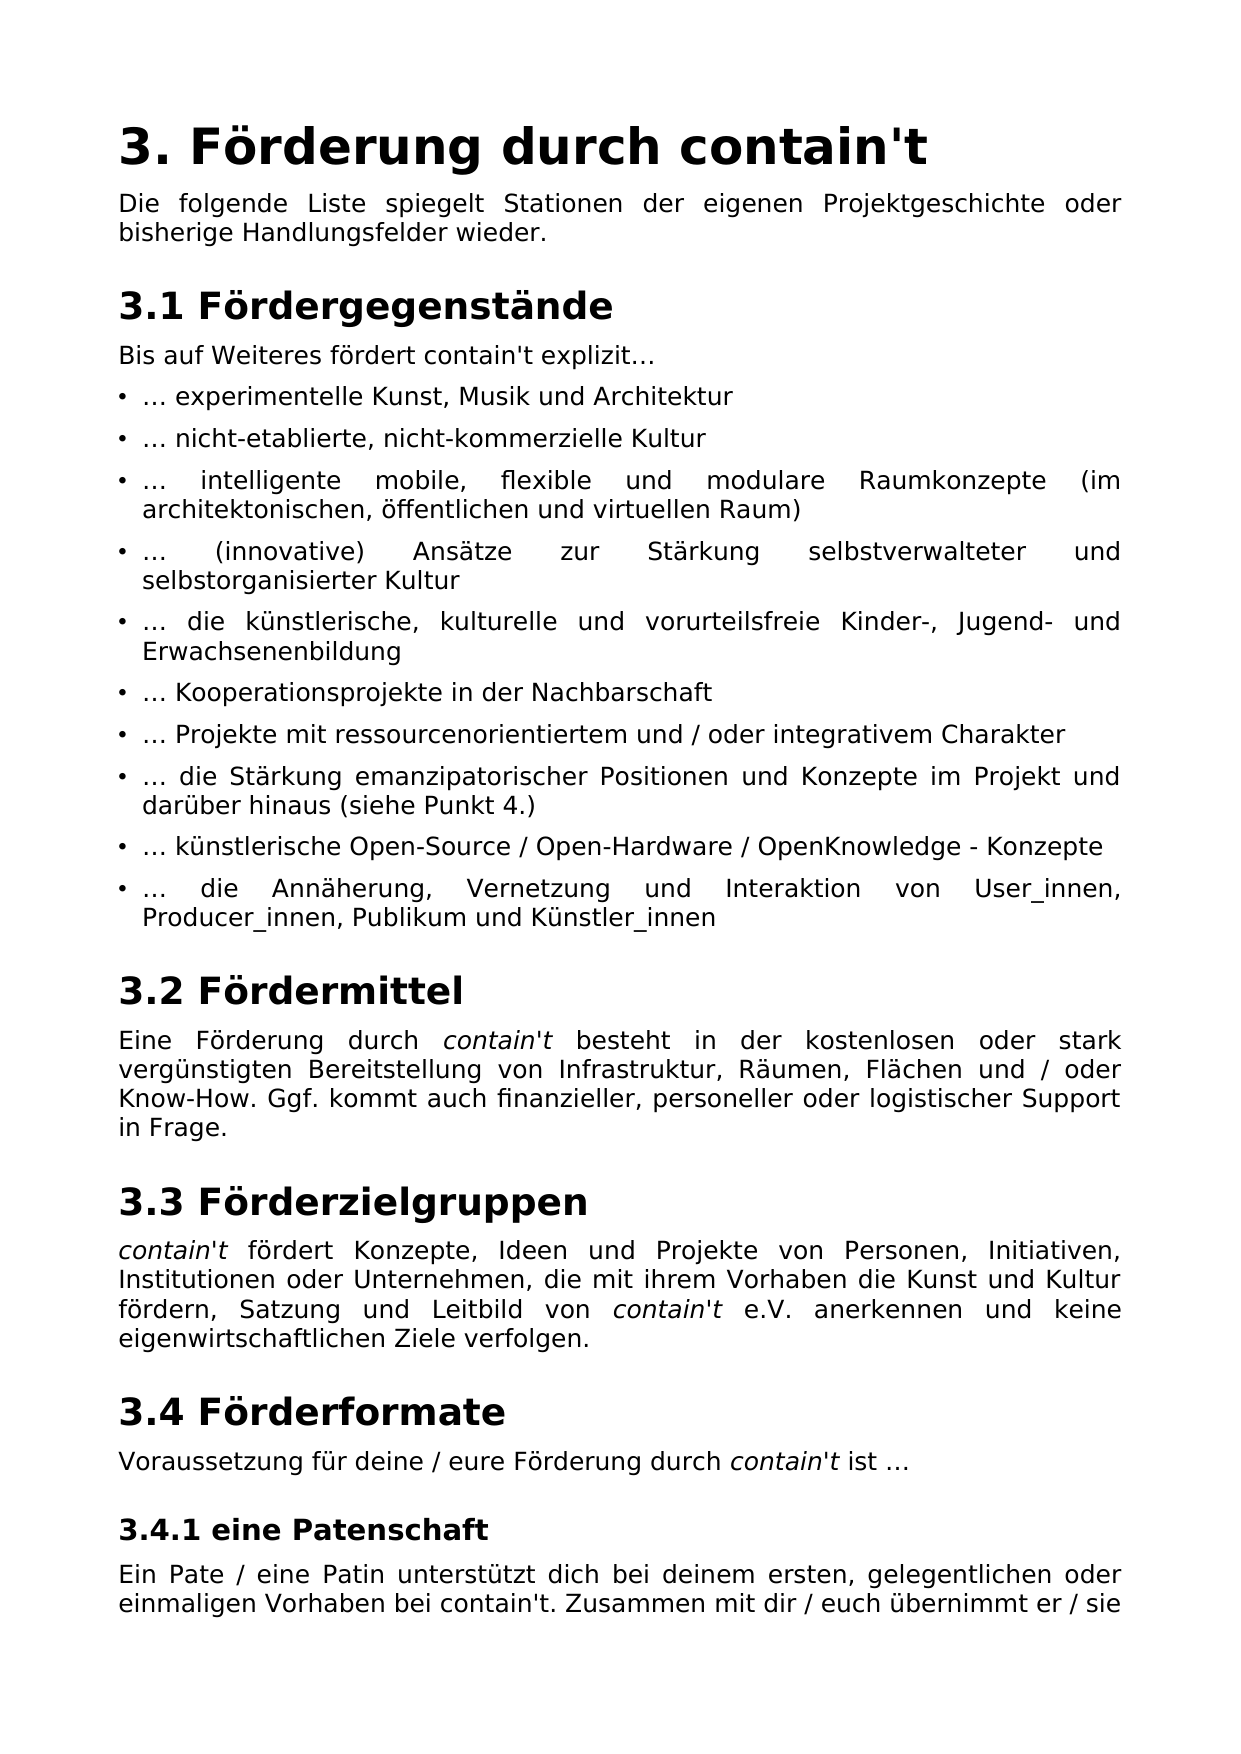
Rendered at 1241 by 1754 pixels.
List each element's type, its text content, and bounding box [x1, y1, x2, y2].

subtitle 3.2 Fördermittel [118, 970, 1122, 1014]
list … Projekte mit ressourcenorientiertem und / oder integrativem Charakter [118, 720, 1122, 749]
text contain't fördert Konzepte, Ideen und Projekte von Personen, Initiativen, Institutionen oder Unternehmen, die mit ihrem Vorhaben die Kunst und Kultur fördern, Satzung und Leitbild von contain't e.V. anerkennen und keine eigenwirtschaftlichen Ziele verfolgen. [118, 1236, 1122, 1353]
subtitle 3. Förderung durch contain't [118, 118, 1122, 176]
subtitle 3.3 Förderzielgruppen [118, 1180, 1122, 1224]
text Eine Förderung durch contain't besteht in der kostenlosen oder stark vergünstigten Bereitstellung von Infrastruktur, Räumen, Flächen und / oder Know-How. Ggf. kommt auch finanzieller, personeller oder logistischer Support in Frage. [118, 1026, 1122, 1143]
text Bis auf Weiteres fördert contain't explizit… [118, 341, 1122, 370]
text Die folgende Liste spiegelt Stationen der eigenen Projektgeschichte oder bisherige Handlungsfelder wieder. [118, 189, 1122, 247]
subtitle 3.1 Fördergegenstände [118, 285, 1122, 328]
list … experimentelle Kunst, Musik und Architektur [118, 382, 1122, 412]
list … künstlerische Open-Source / Open-Hardware / OpenKnowledge - Konzepte [118, 832, 1122, 862]
subtitle 3.4.1 eine Patenschaft [118, 1513, 1122, 1547]
list … (innovative) Ansätze zur Stärkung selbstverwalteter und selbstorganisierter Kultur [118, 537, 1122, 595]
list … Kooperationsprojekte in der Nachbarschaft [118, 678, 1122, 707]
text Ein Pate / eine Patin unterstützt dich bei deinem ersten, gelegentlichen oder einmaligen Vorhaben bei contain't. Zusammen mit dir / euch übernimmt er / sie [118, 1560, 1122, 1618]
list … nicht-etablierte, nicht-kommerzielle Kultur [118, 424, 1122, 453]
subtitle 3.4 Förderformate [118, 1391, 1122, 1434]
list … die Annäherung, Vernetzung und Interaktion von User_innen, Producer_innen, Publikum und Künstler_innen [118, 874, 1122, 932]
list … die Stärkung emanzipatorischer Positionen und Konzepte im Projekt und darüber hinaus (siehe Punkt 4.) [118, 762, 1122, 820]
list … intelligente mobile, flexible und modulare Raumkonzepte (im architektonischen, öffentlichen und virtuellen Raum) [118, 466, 1122, 524]
text Voraussetzung für deine / eure Förderung durch contain't ist … [118, 1447, 1122, 1476]
list … die künstlerische, kulturelle und vorurteilsfreie Kinder-, Jugend- und Erwachsenenbildung [118, 607, 1122, 666]
